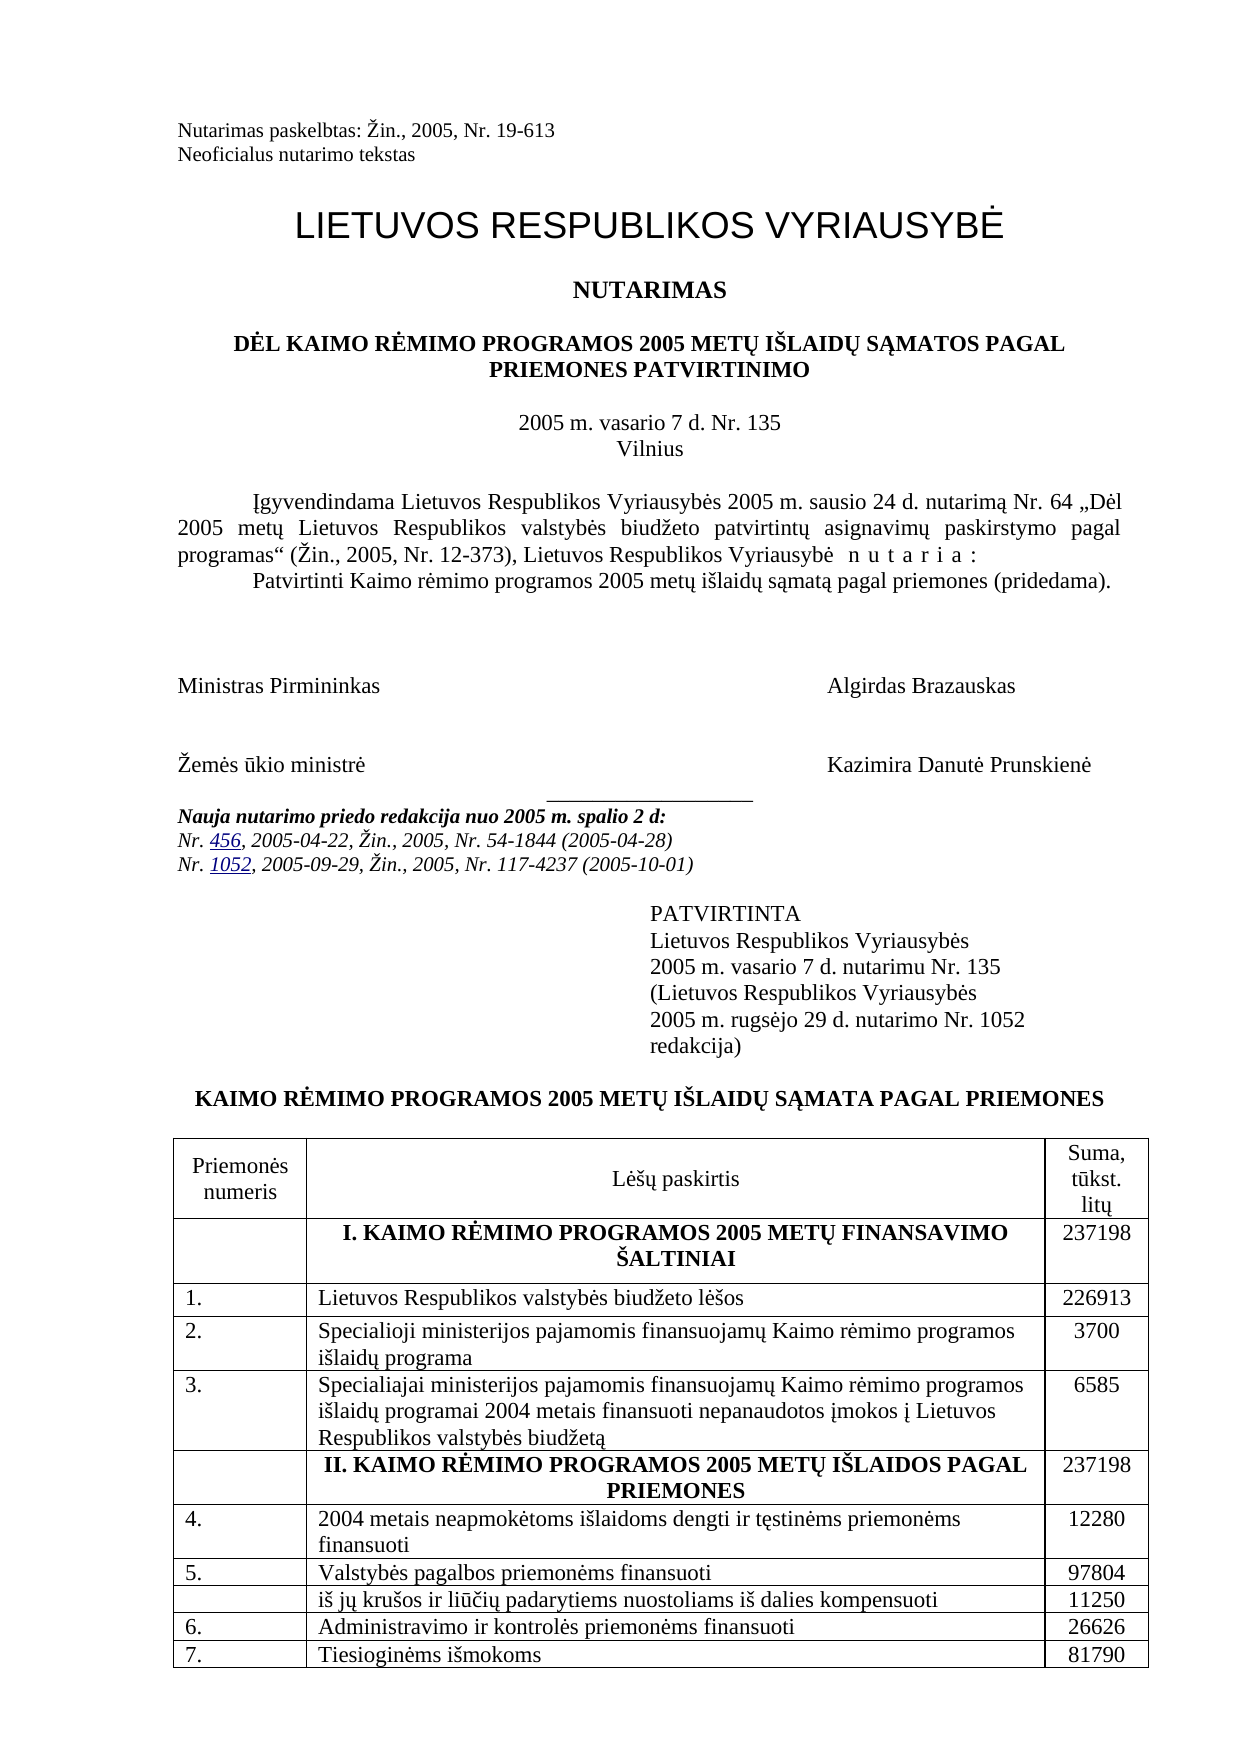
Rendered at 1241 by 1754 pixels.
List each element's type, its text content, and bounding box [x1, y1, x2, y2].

table_header Lėšų paskirtis [307, 1139, 1044, 1218]
table_cell 11250 [1046, 1586, 1148, 1612]
table_cell II. KAIMO RĖMIMO PROGRAMOS 2005 METŲ IŠLAIDOS PAGAL PRIEMONES [307, 1451, 1044, 1504]
subtitle Nutarimas paskelbtas: Žin., 2005, Nr. 19-613 [177, 118, 1122, 142]
table_cell [174, 1219, 306, 1283]
table_header Priemonės numeris [174, 1139, 306, 1218]
table_cell 2004 metais neapmokėtoms išlaidoms dengti ir tęstinėms priemonėms finansuoti [307, 1505, 1044, 1557]
text Nauja nutarimo priedo redakcija nuo 2005 m. spalio 2 d: [177, 804, 1122, 828]
text __________________ [177, 778, 1122, 804]
text Nr. 1052, 2005-09-29, Žin., 2005, Nr. 117-4237 (2005-10-01) [177, 852, 1122, 876]
table_cell 4. [174, 1505, 306, 1557]
text Vilnius [177, 435, 1122, 462]
table_cell iš jų krušos ir liūčių padarytiems nuostoliams iš dalies kompensuoti [307, 1586, 1044, 1612]
text Nr. 456, 2005-04-22, Žin., 2005, Nr. 54-1844 (2005-04-28) [177, 828, 1122, 852]
text Neoficialus nutarimo tekstas [177, 142, 1122, 166]
table_header Suma, tūkst. litų [1046, 1139, 1148, 1218]
text NUTARIMAS [177, 275, 1122, 303]
text Patvirtinti Kaimo rėmimo programos 2005 metų išlaidų sąmatą pagal priemones (pridedama). [177, 567, 1122, 593]
table_cell [174, 1586, 306, 1612]
text 2005 m. vasario 7 d. Nr. 135 [177, 409, 1122, 435]
subtitle DĖL kaimo rėmimo programos 2005 metų išlaidų sąmatos pagal priemones patvirtinimo [177, 330, 1122, 382]
text kaimo rėmimo programos 2005 metų išlaidų sąmata pagal priemones [177, 1085, 1122, 1111]
table_cell 237198 [1046, 1451, 1148, 1504]
table_cell 3. [174, 1371, 306, 1450]
table_cell 12280 [1046, 1505, 1148, 1557]
table_cell Lietuvos Respublikos valstybės biudžeto lėšos [307, 1284, 1044, 1316]
table_cell Administravimo ir kontrolės priemonėms finansuoti [307, 1613, 1044, 1640]
table_cell 97804 [1046, 1559, 1148, 1585]
table_cell 2. [174, 1317, 306, 1370]
table_cell Tiesioginėms išmokoms [307, 1641, 1044, 1667]
text Įgyvendindama Lietuvos Respublikos Vyriausybės 2005 m. sausio 24 d. nutarimą Nr. 64 „Dėl 2005 metų Lietuvos Respublikos valstybės biudžeto patvirtintų asignavimų paskirstymo pagal programas“ (Žin., 2005, Nr. 12-373), Lietuvos Respublikos Vyriausybė nutaria: [177, 488, 1122, 567]
table_cell 5. [174, 1559, 306, 1585]
table_cell Specialiajai ministerijos pajamomis finansuojamų Kaimo rėmimo programos išlaidų programai 2004 metais finansuoti nepanaudotos įmokos į Lietuvos Respublikos valstybės biudžetą [307, 1371, 1044, 1450]
table_cell 81790 [1046, 1641, 1148, 1667]
table_cell 26626 [1046, 1613, 1148, 1640]
table_cell 3700 [1046, 1317, 1148, 1370]
table_cell 1. [174, 1284, 306, 1316]
table_cell Valstybės pagalbos priemonėms finansuoti [307, 1559, 1044, 1585]
table_cell 6585 [1046, 1371, 1148, 1450]
text Lietuvos Respublikos Vyriausybės 2005 m. vasario 7 d. nutarimu Nr. 135 (Lietuvos Respublikos Vyriausybės 2005 m. rugsėjo 29 d. nutarimo Nr. 1052 redakcija) [650, 927, 1122, 1058]
table_cell [174, 1451, 306, 1504]
text Ministras Pirmininkas Algirdas Brazauskas [177, 672, 1122, 699]
text Žemės ūkio ministrė Kazimira Danutė Prunskienė [177, 751, 1122, 778]
text Patvirtinta [650, 900, 1122, 927]
table_cell Specialioji ministerijos pajamomis finansuojamų Kaimo rėmimo programos išlaidų programa [307, 1317, 1044, 1370]
subtitle Lietuvos Respublikos Vyriausybė [177, 203, 1122, 246]
table_cell 7. [174, 1641, 306, 1667]
table_cell 6. [174, 1613, 306, 1640]
table_cell 226913 [1046, 1284, 1148, 1316]
table_cell I. KAIMO RĖMIMO PROGRAMOS 2005 METŲ FINANSAVIMO ŠALTINIAI [307, 1219, 1044, 1283]
table_cell 237198 [1046, 1219, 1148, 1283]
